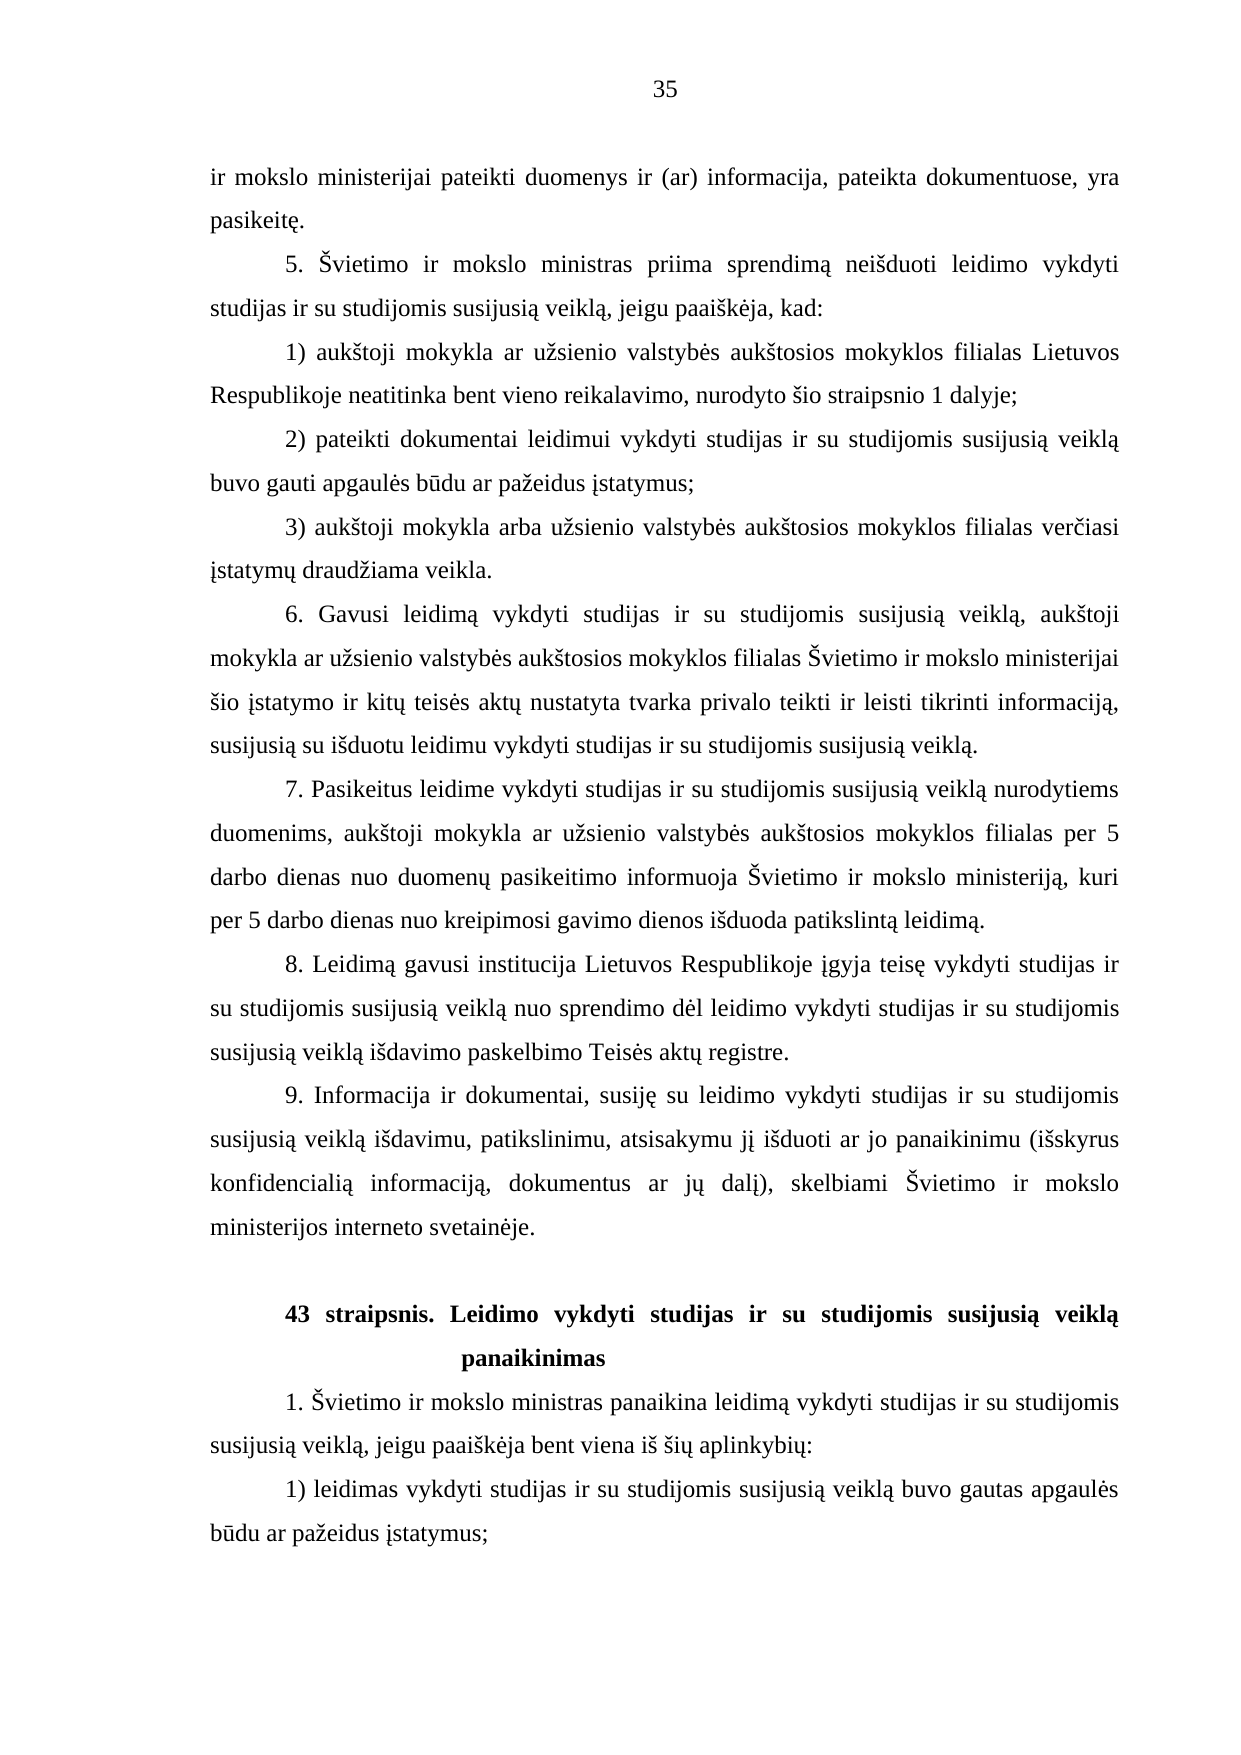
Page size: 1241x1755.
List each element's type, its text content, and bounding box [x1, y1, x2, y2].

text 6. Gavusi leidimą vykdyti studijas ir su studijomis susijusią veiklą, aukštoji mokykla ar užsienio valstybės aukštosios mokyklos filialas Švietimo ir mokslo ministerijai šio įstatymo ir kitų teisės aktų nustatyta tvarka privalo teikti ir leisti tikrinti informaciją, susijusią su išduotu leidimu vykdyti studijas ir su studijomis susijusią veiklą. [210, 587, 1120, 762]
text 43 straipsnis. Leidimo vykdyti studijas ir su studijomis susijusią veiklą panaikinimas [285, 1287, 1120, 1375]
text 1. Švietimo ir mokslo ministras panaikina leidimą vykdyti studijas ir su studijomis susijusią veiklą, jeigu paaiškėja bent viena iš šių aplinkybių: [210, 1375, 1120, 1462]
text 9. Informacija ir dokumentai, susiję su leidimo vykdyti studijas ir su studijomis susijusią veiklą išdavimu, patikslinimu, atsisakymu jį išduoti ar jo panaikinimu (išskyrus konfidencialią informaciją, dokumentus ar jų dalį), skelbiami Švietimo ir mokslo ministerijos interneto svetainėje. [210, 1069, 1120, 1244]
text 1) aukštoji mokykla ar užsienio valstybės aukštosios mokyklos filialas Lietuvos Respublikoje neatitinka bent vieno reikalavimo, nurodyto šio straipsnio 1 dalyje; [210, 325, 1120, 412]
text 1) leidimas vykdyti studijas ir su studijomis susijusią veiklą buvo gautas apgaulės būdu ar pažeidus įstatymus; [210, 1462, 1120, 1550]
text 8. Leidimą gavusi institucija Lietuvos Respublikoje įgyja teisę vykdyti studijas ir su studijomis susijusią veiklą nuo sprendimo dėl leidimo vykdyti studijas ir su studijomis susijusią veiklą išdavimo paskelbimo Teisės aktų registre. [210, 937, 1120, 1069]
text 3) aukštoji mokykla arba užsienio valstybės aukštosios mokyklos filialas verčiasi įstatymų draudžiama veikla. [210, 500, 1120, 587]
text ir mokslo ministerijai pateikti duomenys ir (ar) informacija, pateikta dokumentuose, yra pasikeitę. [210, 150, 1120, 237]
text 7. Pasikeitus leidime vykdyti studijas ir su studijomis susijusią veiklą nurodytiems duomenims, aukštoji mokykla ar užsienio valstybės aukštosios mokyklos filialas per 5 darbo dienas nuo duomenų pasikeitimo informuoja Švietimo ir mokslo ministeriją, kuri per 5 darbo dienas nuo kreipimosi gavimo dienos išduoda patikslintą leidimą. [210, 762, 1120, 937]
text 5. Švietimo ir mokslo ministras priima sprendimą neišduoti leidimo vykdyti studijas ir su studijomis susijusią veiklą, jeigu paaiškėja, kad: [210, 237, 1120, 325]
text 2) pateikti dokumentai leidimui vykdyti studijas ir su studijomis susijusią veiklą buvo gauti apgaulės būdu ar pažeidus įstatymus; [210, 412, 1120, 500]
